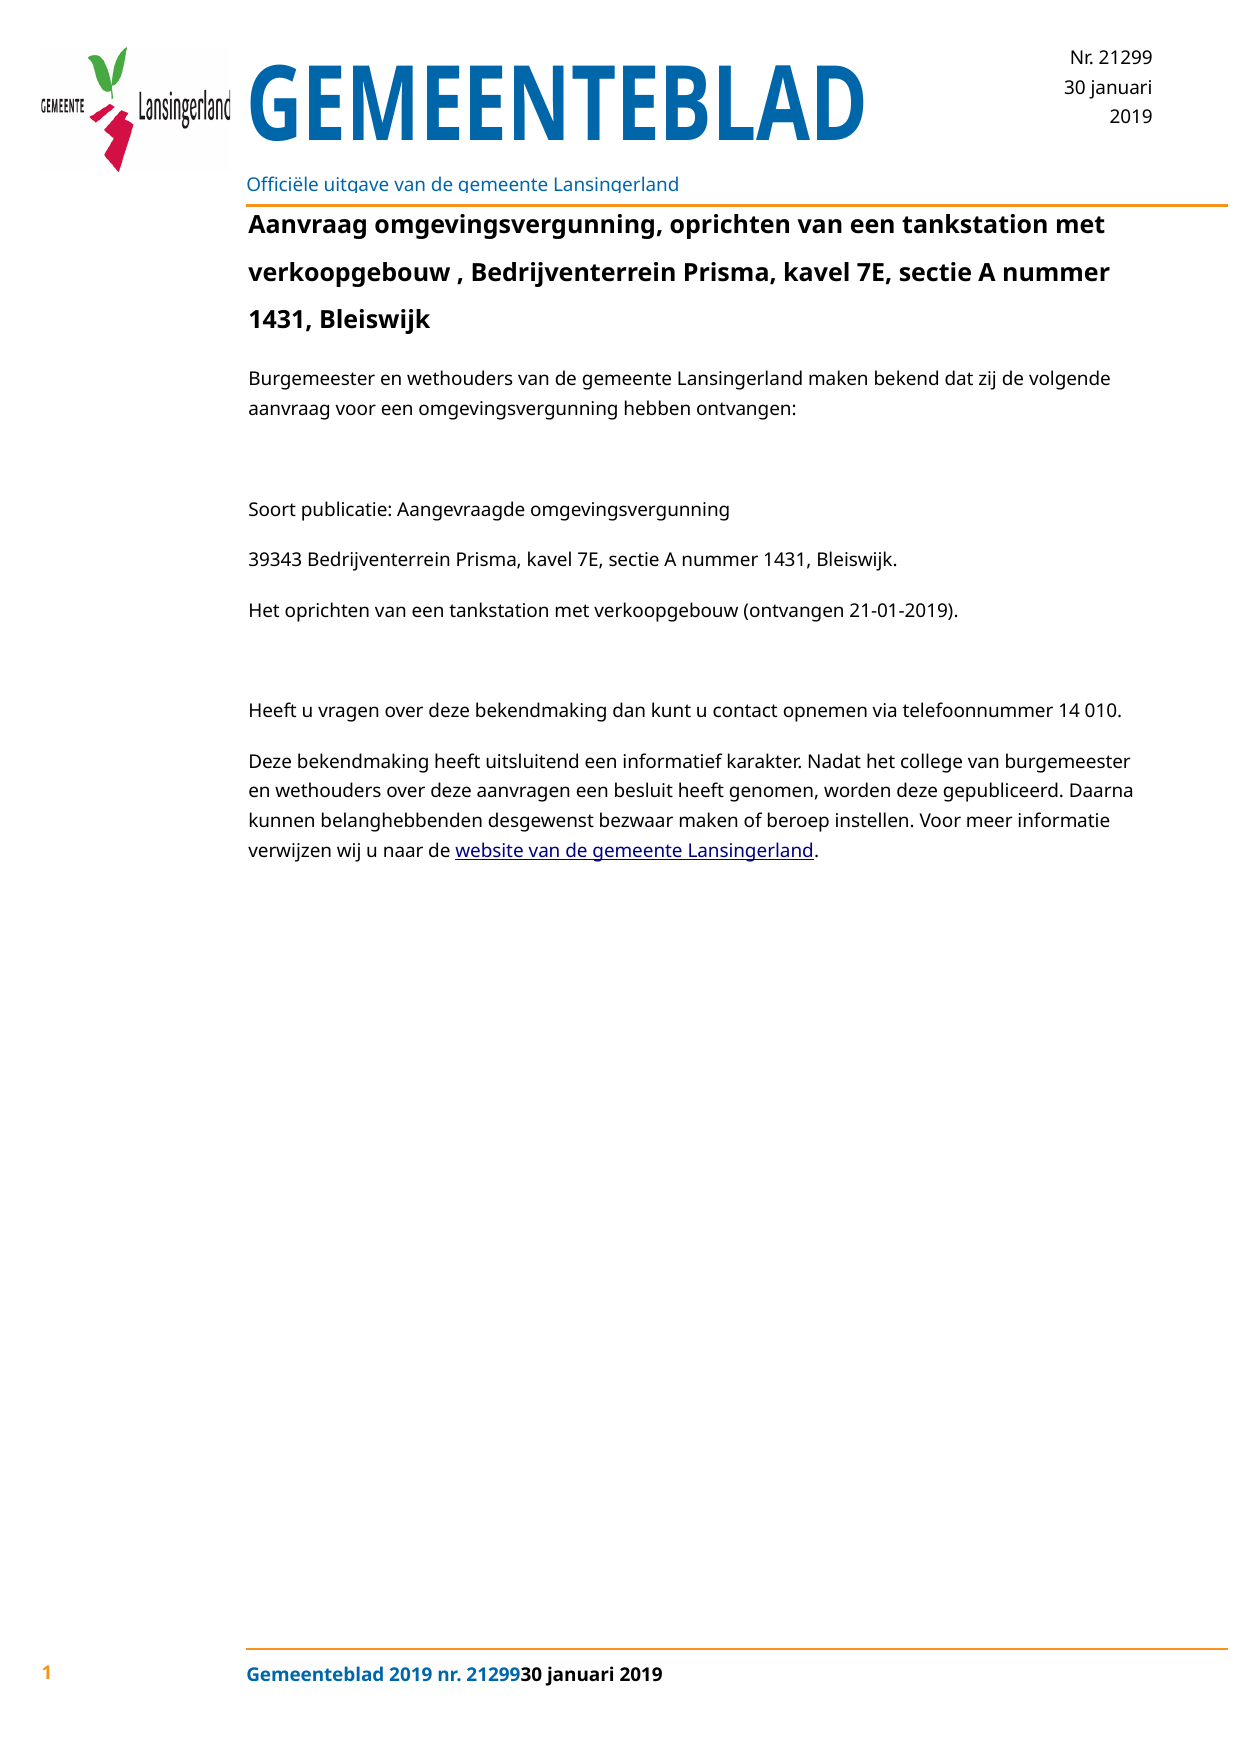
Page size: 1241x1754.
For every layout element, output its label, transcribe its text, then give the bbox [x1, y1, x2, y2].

picture [41, 47, 231, 172]
text Deze bekendmaking heeft uitsluitend een informatief karakter. Nadat het college van burgemeester en wethouders over deze aanvragen een besluit heeft genomen, worden deze gepubliceerd. Daarna kunnen belanghebbenden desgewenst bezwaar maken of beroep instellen. Voor meer informatie verwijzen wij u naar de website van de gemeente Lansingerland. [248, 748, 1152, 862]
text 39343 Bedrijventerrein Prisma, kavel 7E, sectie A nummer 1431, Bleiswijk. [248, 546, 1152, 572]
text Burgemeester en wethouders van de gemeente Lansingerland maken bekend dat zij de volgende aanvraag voor een omgevingsvergunning hebben ontvangen: [248, 366, 1152, 421]
text Soort publicatie: Aangevraagde omgevingsvergunning [248, 496, 1152, 522]
text Heeft u vragen over deze bekendmaking dan kunt u contact opnemen via telefoonnummer 14 010. [248, 698, 1152, 723]
text Aanvraag omgevingsvergunning, oprichten van een tankstation met verkoopgebouw , Bedrijventerrein Prisma, kavel 7E, sectie A nummer 1431, Bleiswijk [248, 207, 1152, 336]
text Het oprichten van een tankstation met verkoopgebouw (ontvangen 21-01-2019). [248, 597, 1152, 622]
